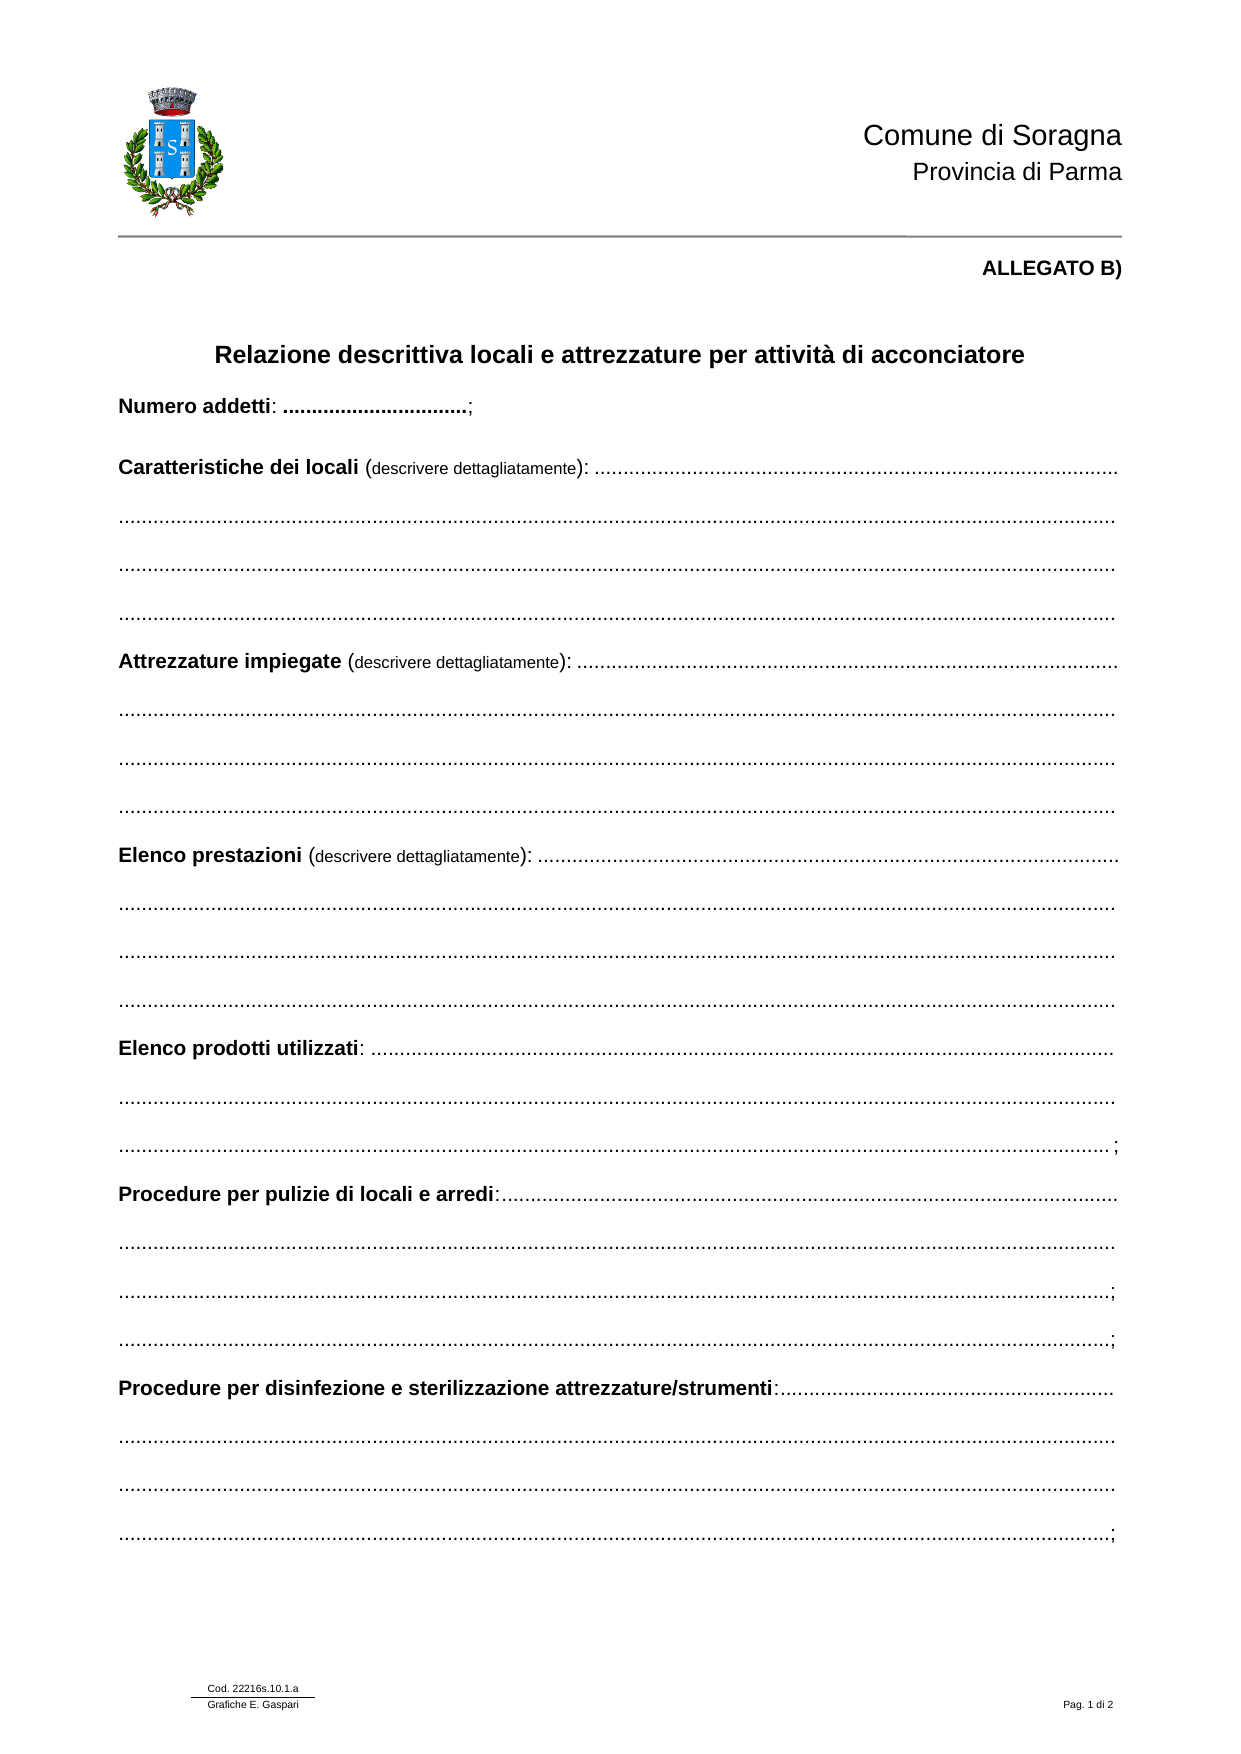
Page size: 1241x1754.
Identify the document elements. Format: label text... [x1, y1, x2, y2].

text ............................................................................................................................................................................ ; [118, 1133, 1122, 1157]
text Attrezzature impiegate (descrivere dettagliatamente): .............................................................................................. [118, 649, 1122, 673]
text Comune di Soragna [224, 118, 1122, 152]
text ............................................................................................................................................................................. [118, 988, 1122, 1012]
text ............................................................................................................................................................................; [118, 1327, 1122, 1351]
text Provincia di Parma [224, 157, 1122, 185]
text ............................................................................................................................................................................. [118, 697, 1122, 721]
subtitle Relazione descrittiva locali e attrezzature per attività di acconciatore [118, 340, 1122, 369]
text Numero addetti: ................................; [118, 394, 1122, 418]
text ............................................................................................................................................................................. [118, 1230, 1122, 1254]
text ............................................................................................................................................................................. [118, 503, 1122, 527]
text ............................................................................................................................................................................. [118, 746, 1122, 769]
text ............................................................................................................................................................................. [118, 794, 1122, 818]
text ............................................................................................................................................................................. [118, 891, 1122, 915]
text Elenco prestazioni (descrivere dettagliatamente): ..................................................................................................... [118, 842, 1122, 866]
picture [122, 87, 224, 219]
text ALLEGATO B) [118, 256, 1122, 280]
text Procedure per disinfezione e sterilizzazione attrezzature/strumenti: .......................................................... [118, 1375, 1122, 1399]
text ............................................................................................................................................................................. [118, 1424, 1122, 1448]
text Nell'elenco degli allegati [242, 292, 602, 315]
text Caratteristiche dei locali (descrivere dettagliatamente): ........................................................................................... [118, 455, 1122, 479]
text ............................................................................................................................................................................. [118, 1472, 1122, 1496]
text ............................................................................................................................................................................; [118, 1521, 1122, 1544]
text Procedure per pulizie di locali e arredi: ........................................................................................................... [118, 1182, 1122, 1206]
text ............................................................................................................................................................................; [118, 1278, 1122, 1302]
text ............................................................................................................................................................................. [118, 939, 1122, 963]
text ............................................................................................................................................................................. [118, 600, 1122, 624]
text ............................................................................................................................................................................. [118, 552, 1122, 576]
text ............................................................................................................................................................................. [118, 1085, 1122, 1109]
text Elenco prodotti utilizzati: ................................................................................................................................. [118, 1036, 1122, 1060]
